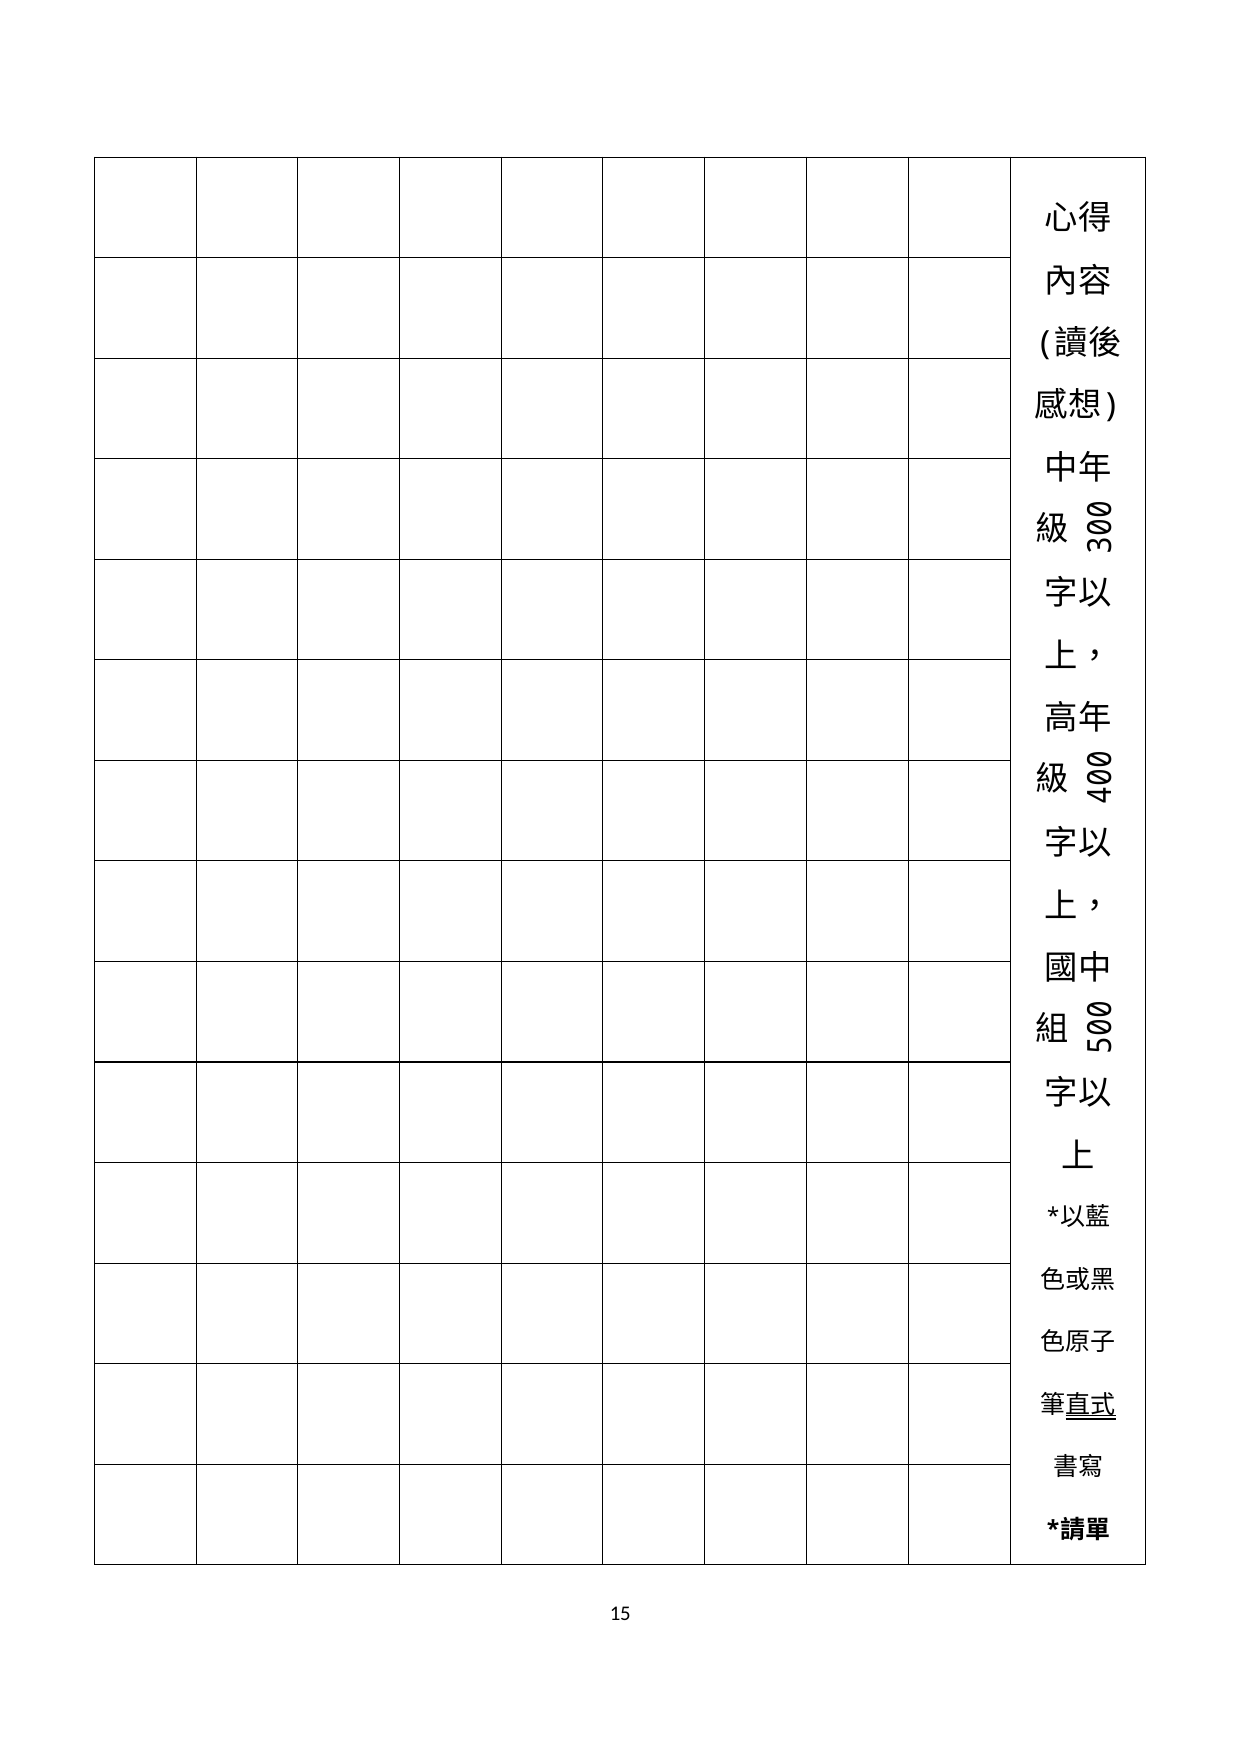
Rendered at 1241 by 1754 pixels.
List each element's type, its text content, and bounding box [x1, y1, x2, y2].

table_cell [197, 761, 297, 860]
table_cell [603, 459, 704, 559]
table_cell [807, 1063, 908, 1162]
table_cell [603, 1063, 704, 1162]
table_cell [807, 1465, 908, 1564]
table_cell [909, 962, 1010, 1061]
table_cell [705, 1264, 806, 1363]
table_cell [197, 962, 297, 1061]
table_cell [400, 861, 501, 961]
table_cell [400, 761, 501, 860]
table_cell [502, 861, 602, 961]
table_cell [807, 359, 908, 458]
table_cell [197, 359, 297, 458]
table_cell [197, 1063, 297, 1162]
table_cell [95, 459, 196, 559]
table_cell [95, 359, 196, 458]
table_cell [909, 660, 1010, 760]
table_cell [705, 660, 806, 760]
table_cell [807, 560, 908, 659]
table_cell [705, 359, 806, 458]
table_cell [502, 258, 602, 358]
table_cell [603, 258, 704, 358]
table_cell [502, 560, 602, 659]
table_cell [909, 1063, 1010, 1162]
table_cell [705, 459, 806, 559]
table_cell [197, 1264, 297, 1363]
table_cell [705, 1163, 806, 1262]
table_cell [197, 1465, 297, 1564]
table_cell [502, 1063, 602, 1162]
table_cell [705, 1465, 806, 1564]
table_cell [603, 359, 704, 458]
table_cell [298, 861, 399, 961]
table_cell [603, 1364, 704, 1463]
table_cell [298, 359, 399, 458]
table_cell [502, 962, 602, 1061]
table_header [909, 158, 1010, 257]
table_cell [197, 660, 297, 760]
table_cell [298, 1364, 399, 1463]
table_cell [909, 1465, 1010, 1564]
table_cell [400, 660, 501, 760]
table_cell [807, 861, 908, 961]
table_header [197, 158, 297, 257]
table_cell [95, 1264, 196, 1363]
table_cell [95, 258, 196, 358]
table_cell [95, 761, 196, 860]
table_cell [95, 560, 196, 659]
table_cell [909, 258, 1010, 358]
table_cell [807, 1264, 908, 1363]
table_cell [909, 861, 1010, 961]
table_cell [502, 1465, 602, 1564]
table_cell [603, 560, 704, 659]
table_cell [705, 861, 806, 961]
table_cell [603, 861, 704, 961]
table_cell [400, 1063, 501, 1162]
table_cell [400, 1465, 501, 1564]
table_cell [502, 761, 602, 860]
table_cell [502, 1364, 602, 1463]
table_cell [197, 1364, 297, 1463]
table_cell [298, 560, 399, 659]
table_cell [298, 1465, 399, 1564]
table_cell [400, 1364, 501, 1463]
table_cell [603, 962, 704, 1061]
table_cell [298, 1264, 399, 1363]
table_cell [400, 962, 501, 1061]
table_cell [807, 962, 908, 1061]
table_cell [197, 1163, 297, 1262]
table_cell [705, 560, 806, 659]
table_cell [603, 761, 704, 860]
table_cell [807, 459, 908, 559]
table_cell [95, 1465, 196, 1564]
table_header [705, 158, 806, 257]
table_cell [909, 560, 1010, 659]
table_cell [603, 1163, 704, 1262]
table_cell [909, 1264, 1010, 1363]
table_cell [400, 258, 501, 358]
table_cell [705, 258, 806, 358]
table_cell [603, 1465, 704, 1564]
table_cell [298, 962, 399, 1061]
table_cell [95, 1163, 196, 1262]
table_cell [705, 1364, 806, 1463]
table_cell [197, 258, 297, 358]
table_cell [807, 1163, 908, 1262]
table_header [298, 158, 399, 257]
table_cell [95, 1063, 196, 1162]
table_cell [502, 660, 602, 760]
table_cell [298, 660, 399, 760]
table_cell [95, 660, 196, 760]
table_header [400, 158, 501, 257]
table_header 心得內容(讀後感想) 中年級300字以上，高年級400字以上，國中組500字以上 *以藍色或黑色原子筆直式書寫 *請單面書寫 *請寫題目：閱讀oooo(書名)之心得感想 [1011, 158, 1145, 1564]
table_cell [705, 1063, 806, 1162]
table_header [807, 158, 908, 257]
table_cell [502, 459, 602, 559]
table_header [603, 158, 704, 257]
table_cell [807, 1364, 908, 1463]
table_cell [502, 1264, 602, 1363]
table_cell [705, 761, 806, 860]
table_cell [400, 1264, 501, 1363]
table_cell [400, 1163, 501, 1262]
table_cell [95, 1364, 196, 1463]
table_cell [807, 258, 908, 358]
table_cell [909, 359, 1010, 458]
table_cell [298, 1063, 399, 1162]
table_cell [298, 761, 399, 860]
table_cell [909, 1364, 1010, 1463]
table_cell [298, 1163, 399, 1262]
table_cell [95, 861, 196, 961]
table_cell [807, 761, 908, 860]
table_cell [603, 1264, 704, 1363]
table_cell [400, 459, 501, 559]
table_cell [197, 861, 297, 961]
table_cell [705, 962, 806, 1061]
table_cell [298, 258, 399, 358]
table_cell [909, 761, 1010, 860]
table_cell [502, 1163, 602, 1262]
table_cell [502, 359, 602, 458]
table_cell [400, 560, 501, 659]
table_cell [197, 560, 297, 659]
table_cell [400, 359, 501, 458]
table_cell [807, 660, 908, 760]
table_cell [197, 459, 297, 559]
table_cell [603, 660, 704, 760]
table_header [502, 158, 602, 257]
table_cell [909, 459, 1010, 559]
table_cell [95, 962, 196, 1061]
table_cell [298, 459, 399, 559]
table_header [95, 158, 196, 257]
table_cell [909, 1163, 1010, 1262]
